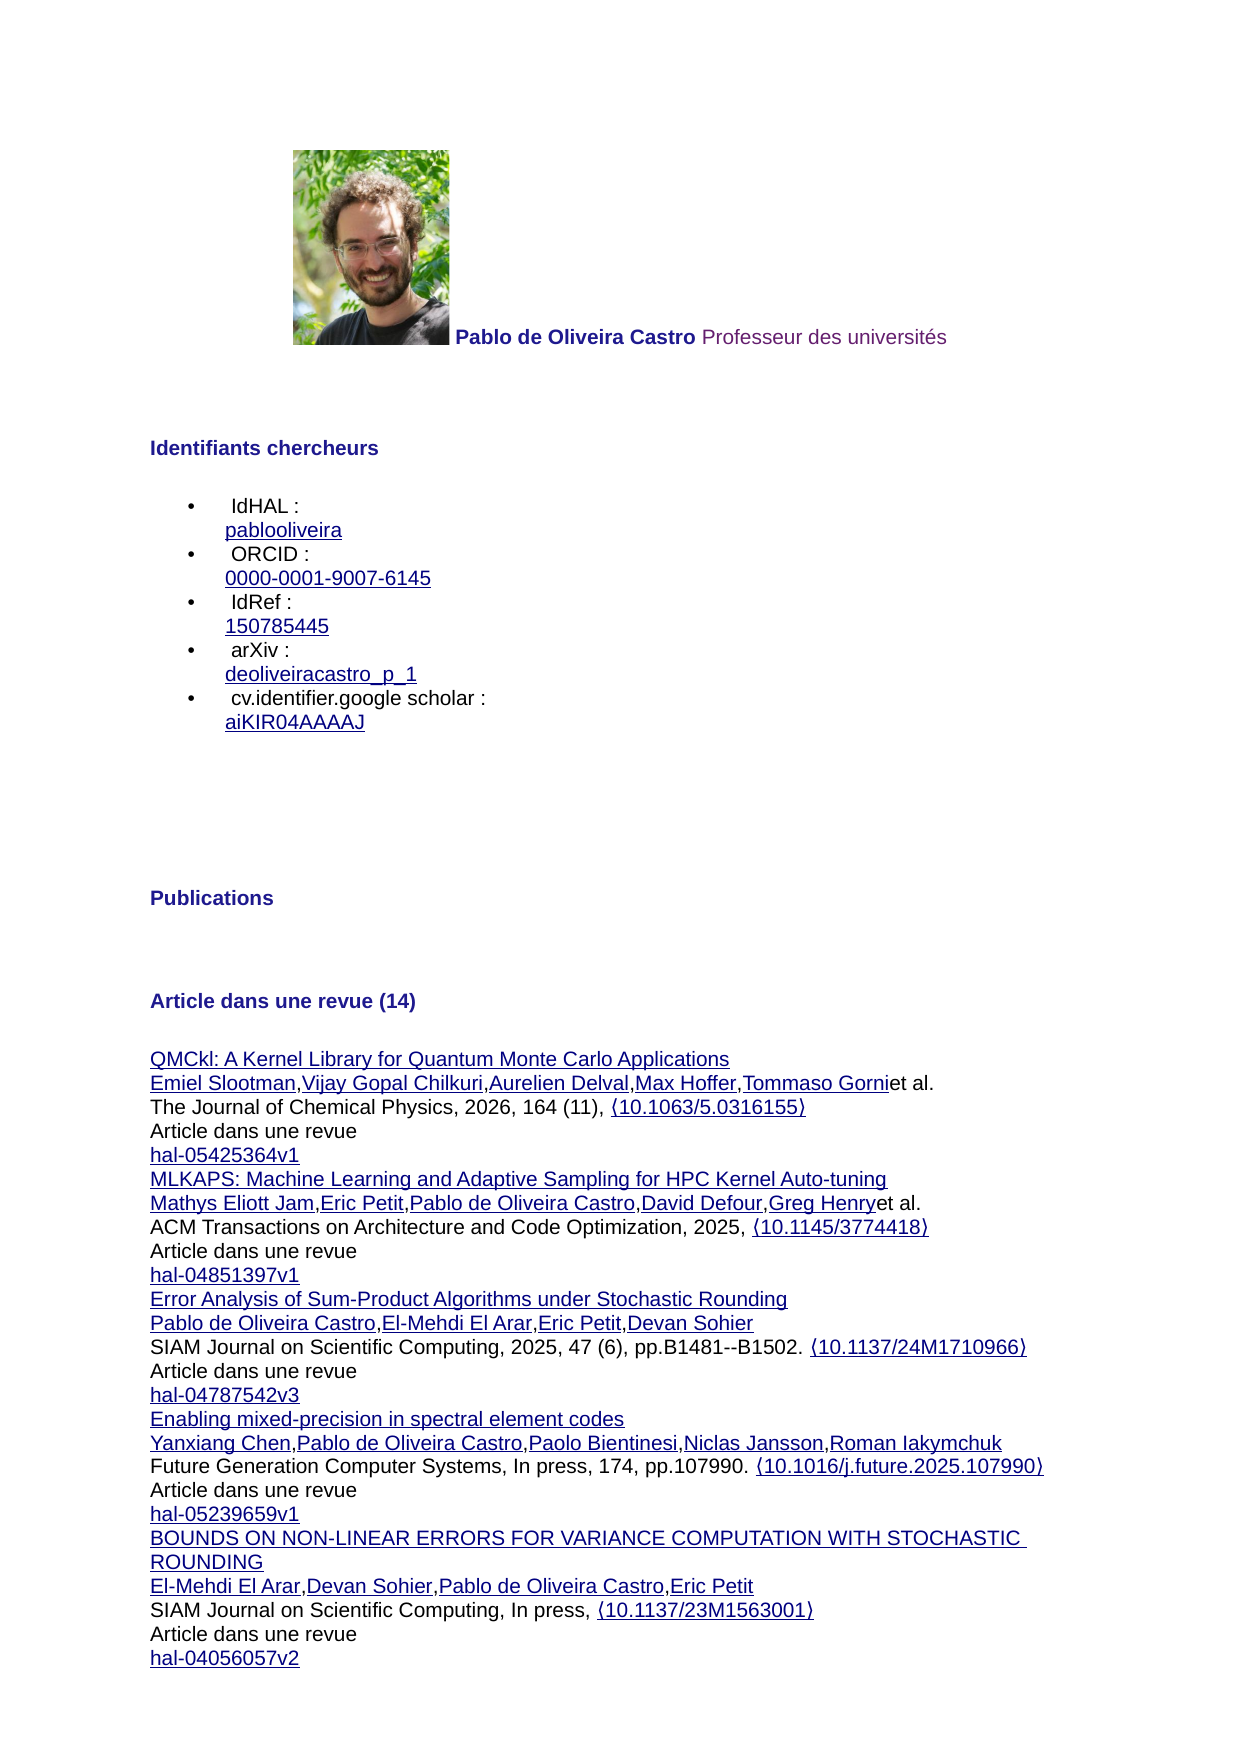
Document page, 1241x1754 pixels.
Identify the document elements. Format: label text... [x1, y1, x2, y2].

list pablooliveira [187, 518, 1090, 542]
list 0000-0001-9007-6145 [187, 566, 1090, 590]
table_cell Error Analysis of Sum-Product Algorithms under Stochastic Rounding Pablo de Oliveira Castro,El-Mehdi El Arar,Eric Petit,Devan Sohier SIAM Journal on Scientific Computing, 2025, 47 (6), pp.B1481--B1502. ⟨10.1137/24M1710966⟩ Article dans une revue hal-04787542v3 [150, 1287, 1090, 1406]
picture [293, 150, 450, 345]
subtitle Pablo de Oliveira Castro Professeur des universités [150, 150, 1090, 349]
table_header QMCkl: A Kernel Library for Quantum Monte Carlo Applications Emiel Slootman,Vijay Gopal Chilkuri,Aurelien Delval,Max Hoffer,Tommaso Gorniet al. The Journal of Chemical Physics, 2026, 164 (11), ⟨10.1063/5.0316155⟩ Article dans une revue hal-05425364v1 [150, 1047, 1090, 1167]
table_cell MLKAPS: Machine Learning and Adaptive Sampling for HPC Kernel Auto-tuning Mathys Eliott Jam,Eric Petit,Pablo de Oliveira Castro,David Defour,Greg Henryet al. ACM Transactions on Architecture and Code Optimization, 2025, ⟨10.1145/3774418⟩ Article dans une revue hal-04851397v1 [150, 1167, 1090, 1287]
subtitle Publications [150, 886, 1090, 909]
list IdRef : [187, 590, 1090, 614]
list 150785445 [187, 614, 1090, 638]
list arXiv : [187, 638, 1090, 662]
list IdHAL : [187, 494, 1090, 518]
list cv.identifier.google scholar : [187, 686, 1090, 709]
list aiKIR04AAAAJ [187, 709, 1090, 733]
table_cell Enabling mixed-precision in spectral element codes Yanxiang Chen,Pablo de Oliveira Castro,Paolo Bientinesi,Niclas Jansson,Roman Iakymchuk Future Generation Computer Systems, In press, 174, pp.107990. ⟨10.1016/j.future.2025.107990⟩ Article dans une revue hal-05239659v1 [150, 1406, 1090, 1526]
table_cell BOUNDS ON NON-LINEAR ERRORS FOR VARIANCE COMPUTATION WITH STOCHASTIC ROUNDING El-Mehdi El Arar,Devan Sohier,Pablo de Oliveira Castro,Eric Petit SIAM Journal on Scientific Computing, In press, ⟨10.1137/23M1563001⟩ Article dans une revue hal-04056057v2 [150, 1526, 1090, 1670]
list ORCID : [187, 542, 1090, 566]
subtitle Identifiants chercheurs [150, 436, 1090, 459]
subtitle Article dans une revue (14) [150, 989, 1090, 1013]
list deoliveiracastro_p_1 [187, 662, 1090, 686]
